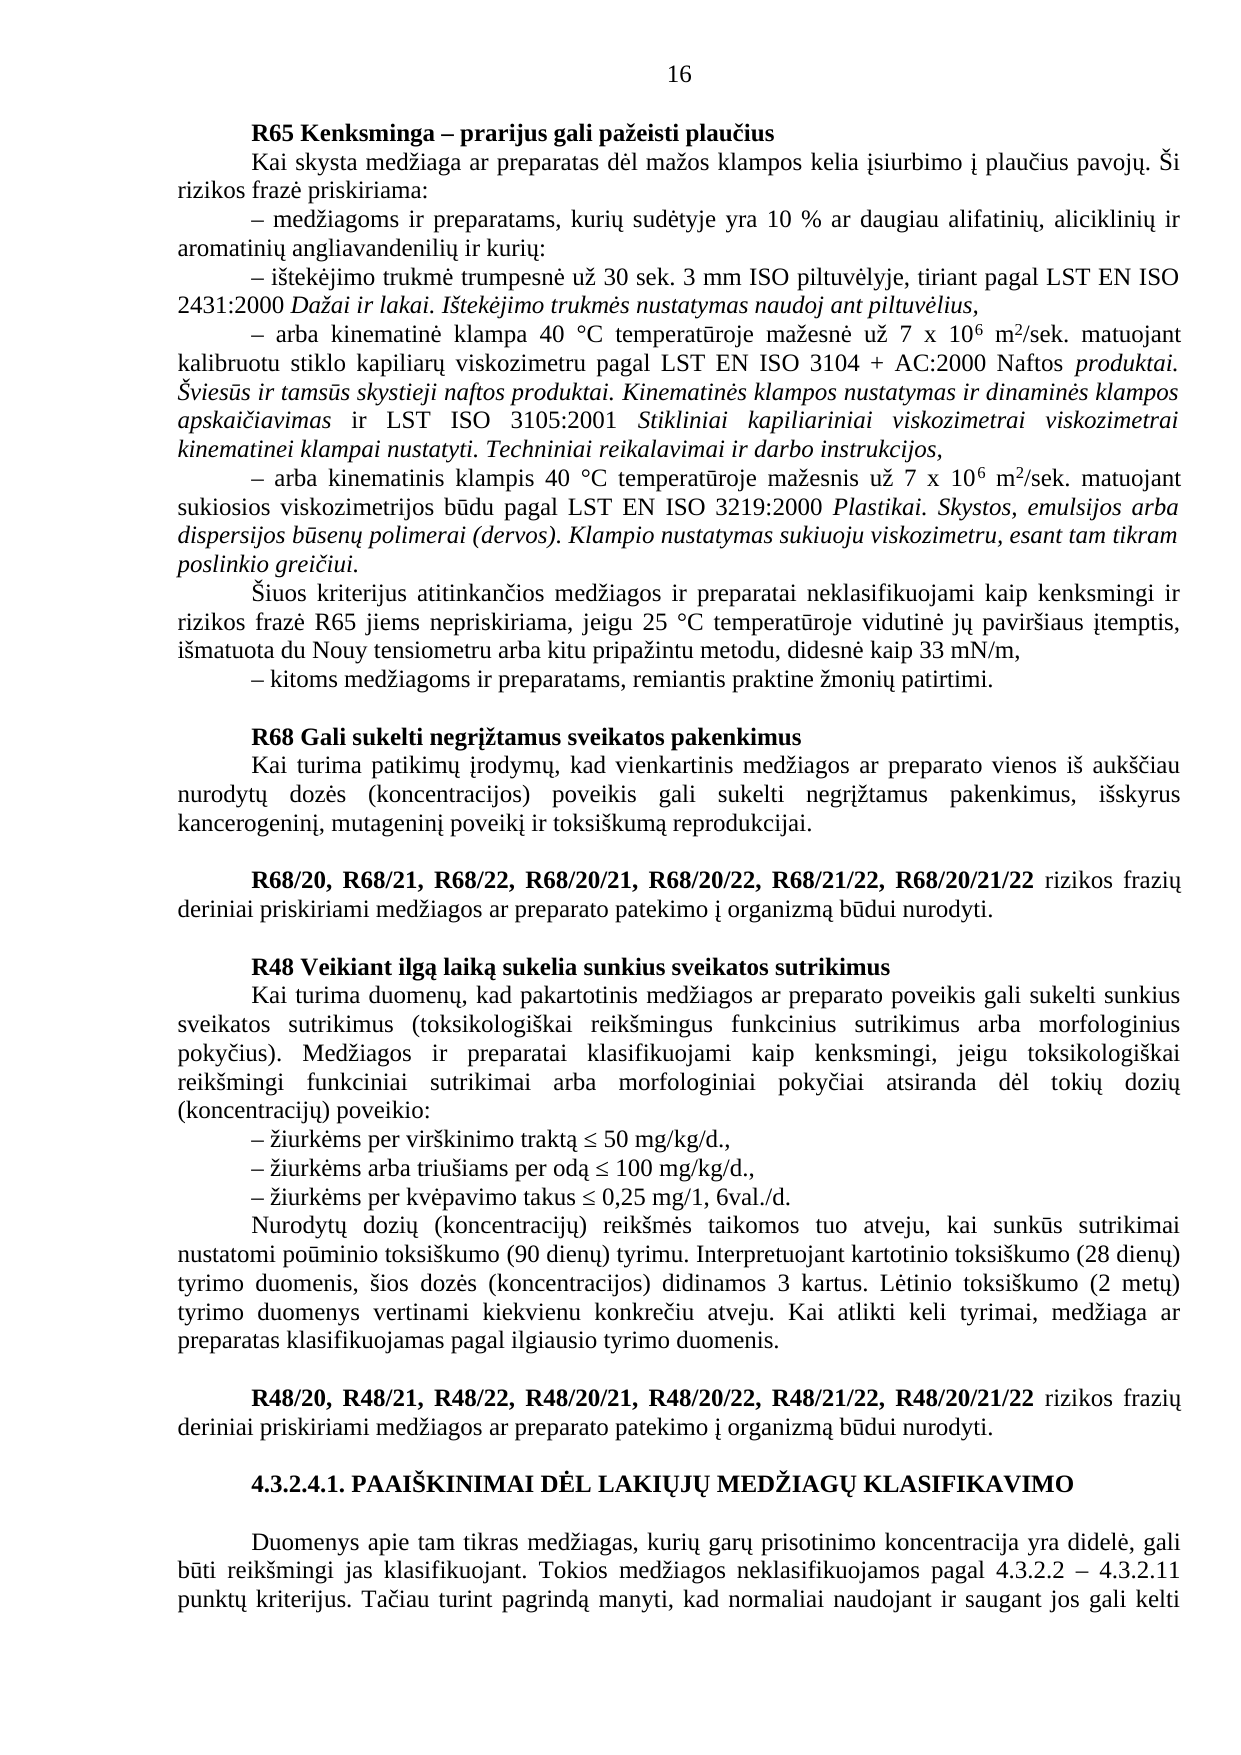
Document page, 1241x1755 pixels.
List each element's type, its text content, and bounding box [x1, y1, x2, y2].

text R68 Gali sukelti negrįžtamus sveikatos pakenkimus [177, 722, 1181, 751]
text Kai skysta medžiaga ar preparatas dėl mažos klampos kelia įsiurbimo į plaučius pavojų. Ši rizikos frazė priskiriama: [177, 147, 1181, 204]
text – ištekėjimo trukmė trumpesnė už 30 sek. 3 mm ISO piltuvėlyje, tiriant pagal LST EN ISO 2431:2000 Dažai ir lakai. Ištekėjimo trukmės nustatymas naudoj ant piltuvėlius, [177, 262, 1181, 319]
text – arba kinematinė klampa 40 °C temperatūroje mažesnė už 7 x 106 m2/sek. matuojant kalibruotu stiklo kapiliarų viskozimetru pagal LST EN ISO 3104 + AC:2000 Naftos produktai. Šviesūs ir tamsūs skystieji naftos produktai. Kinematinės klampos nustatymas ir dinaminės klampos apskaičiavimas ir LST ISO 3105:2001 Stikliniai kapiliariniai viskozimetrai viskozimetrai kinematinei klampai nustatyti. Techniniai reikalavimai ir darbo instrukcijos, [177, 319, 1181, 463]
text R48 Veikiant ilgą laiką sukelia sunkius sveikatos sutrikimus [177, 952, 1181, 981]
text Kai turima patikimų įrodymų, kad vienkartinis medžiagos ar preparato vienos iš aukščiau nurodytų dozės (koncentracijos) poveikis gali sukelti negrįžtamus pakenkimus, išskyrus kancerogeninį, mutageninį poveikį ir toksiškumą reprodukcijai. [177, 751, 1181, 837]
text – kitoms medžiagoms ir preparatams, remiantis praktine žmonių patirtimi. [177, 664, 1181, 693]
text R68/20, R68/21, R68/22, R68/20/21, R68/20/22, R68/21/22, R68/20/21/22 rizikos frazių deriniai priskiriami medžiagos ar preparato patekimo į organizmą būdui nurodyti. [177, 866, 1181, 923]
text R48/20, R48/21, R48/22, R48/20/21, R48/20/22, R48/21/22, R48/20/21/22 rizikos frazių deriniai priskiriami medžiagos ar preparato patekimo į organizmą būdui nurodyti. [177, 1383, 1181, 1441]
text – žiurkėms per kvėpavimo takus ≤ 0,25 mg/1, 6val./d. [177, 1182, 1181, 1211]
text R65 Kenksminga – prarijus gali pažeisti plaučius [177, 118, 1181, 147]
text 4.3.2.4.1. PAAIŠKINIMAI DĖL LAKIŲJŲ MEDŽIAGŲ KLASIFIKAVIMO [177, 1469, 1181, 1498]
text Kai turima duomenų, kad pakartotinis medžiagos ar preparato poveikis gali sukelti sunkius sveikatos sutrikimus (toksikologiškai reikšmingus funkcinius sutrikimus arba morfologinius pokyčius). Medžiagos ir preparatai klasifikuojami kaip kenksmingi, jeigu toksikologiškai reikšmingi funkciniai sutrikimai arba morfologiniai pokyčiai atsiranda dėl tokių dozių (koncentracijų) poveikio: [177, 981, 1181, 1124]
text Duomenys apie tam tikras medžiagas, kurių garų prisotinimo koncentracija yra didelė, gali būti reikšmingi jas klasifikuojant. Tokios medžiagos neklasifikuojamos pagal 4.3.2.2 – 4.3.2.11 punktų kriterijus. Tačiau turint pagrindą manyti, kad normaliai naudojant ir saugant jos gali kelti [177, 1527, 1181, 1613]
text – arba kinematinis klampis 40 °C temperatūroje mažesnis už 7 x 106 m2/sek. matuojant sukiosios viskozimetrijos būdu pagal LST EN ISO 3219:2000 Plastikai. Skystos, emulsijos arba dispersijos būsenų polimerai (dervos). Klampio nustatymas sukiuoju viskozimetru, esant tam tikram poslinkio greičiui. [177, 463, 1181, 578]
text – žiurkėms arba triušiams per odą ≤ 100 mg/kg/d., [177, 1153, 1181, 1182]
text – žiurkėms per virškinimo traktą ≤ 50 mg/kg/d., [177, 1124, 1181, 1153]
text Šiuos kriterijus atitinkančios medžiagos ir preparatai neklasifikuojami kaip kenksmingi ir rizikos frazė R65 jiems nepriskiriama, jeigu 25 °C temperatūroje vidutinė jų paviršiaus įtemptis, išmatuota du Nouy tensiometru arba kitu pripažintu metodu, didesnė kaip 33 mN/m, [177, 578, 1181, 664]
text – medžiagoms ir preparatams, kurių sudėtyje yra 10 % ar daugiau alifatinių, aliciklinių ir aromatinių angliavandenilių ir kurių: [177, 204, 1181, 262]
text Nurodytų dozių (koncentracijų) reikšmės taikomos tuo atveju, kai sunkūs sutrikimai nustatomi poūminio toksiškumo (90 dienų) tyrimu. Interpretuojant kartotinio toksiškumo (28 dienų) tyrimo duomenis, šios dozės (koncentracijos) didinamos 3 kartus. Lėtinio toksiškumo (2 metų) tyrimo duomenys vertinami kiekvienu konkrečiu atveju. Kai atlikti keli tyrimai, medžiaga ar preparatas klasifikuojamas pagal ilgiausio tyrimo duomenis. [177, 1211, 1181, 1354]
